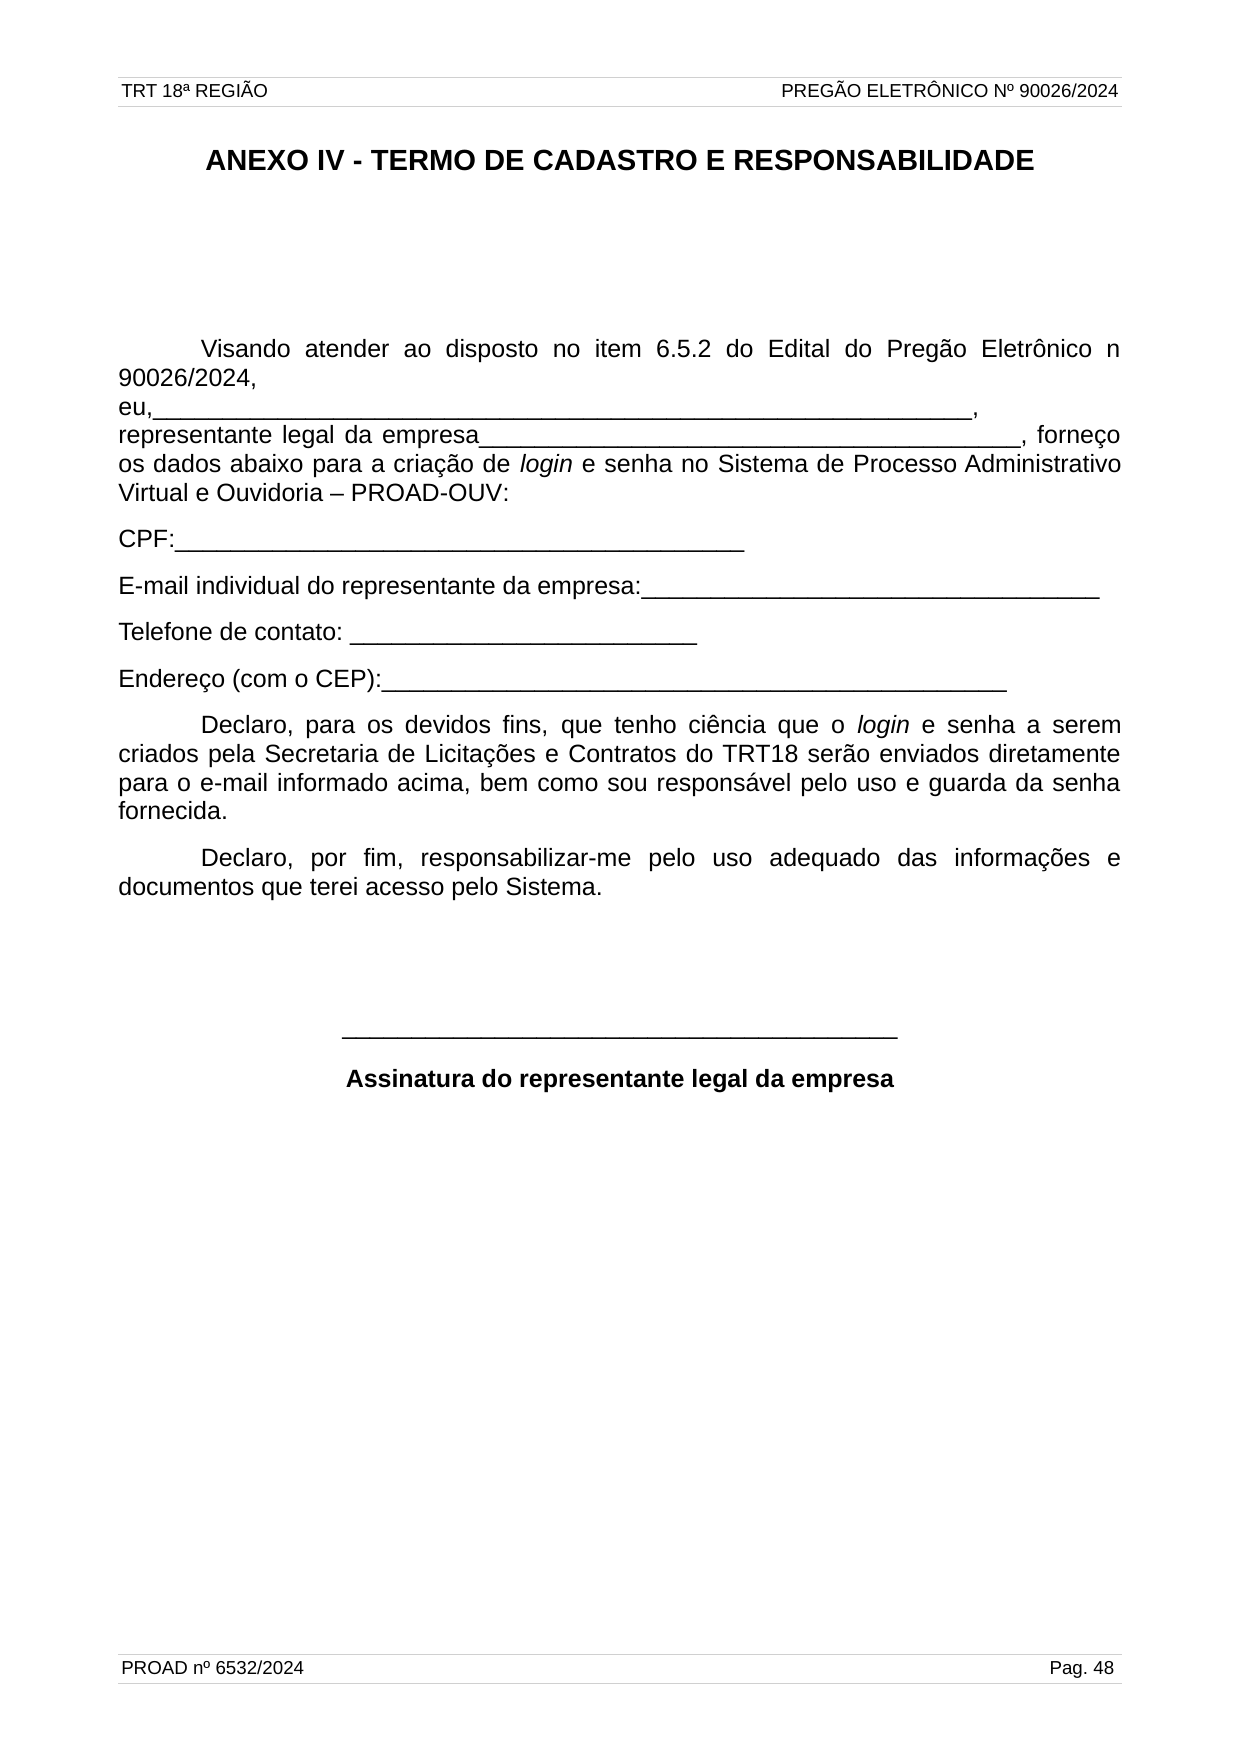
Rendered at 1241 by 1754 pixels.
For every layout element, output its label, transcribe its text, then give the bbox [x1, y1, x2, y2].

text ANEXO IV - TERMO DE CADASTRO E RESPONSABILIDADE [118, 141, 1122, 177]
text Assinatura do representante legal da empresa [118, 1057, 1122, 1093]
text Declaro, para os devidos fins, que tenho ciência que o login e senha a serem criados pela Secretaria de Licitações e Contratos do TRT18 serão enviados diretamente para o e-mail informado acima, bem como sou responsável pelo uso e guarda da senha fornecida. [118, 710, 1122, 825]
text Visando atender ao disposto no item 6.5.2 do Edital do Pregão Eletrônico n 90026/2024, eu,___________________________________________________________, representante legal da empresa_______________________________________, forneço os dados abaixo para a criação de login e senha no Sistema de Processo Administrativo Virtual e Ouvidoria – PROAD-OUV: [118, 334, 1122, 506]
text Endereço (com o CEP):_____________________________________________ [118, 663, 1122, 692]
text CPF:_________________________________________ [118, 524, 1122, 553]
text ________________________________________ [118, 1011, 1122, 1039]
text Telefone de contato: _________________________ [118, 617, 1122, 646]
text Declaro, por fim, responsabilizar-me pelo uso adequado das informações e documentos que terei acesso pelo Sistema. [118, 843, 1122, 900]
text E-mail individual do representante da empresa:_________________________________ [118, 571, 1122, 599]
